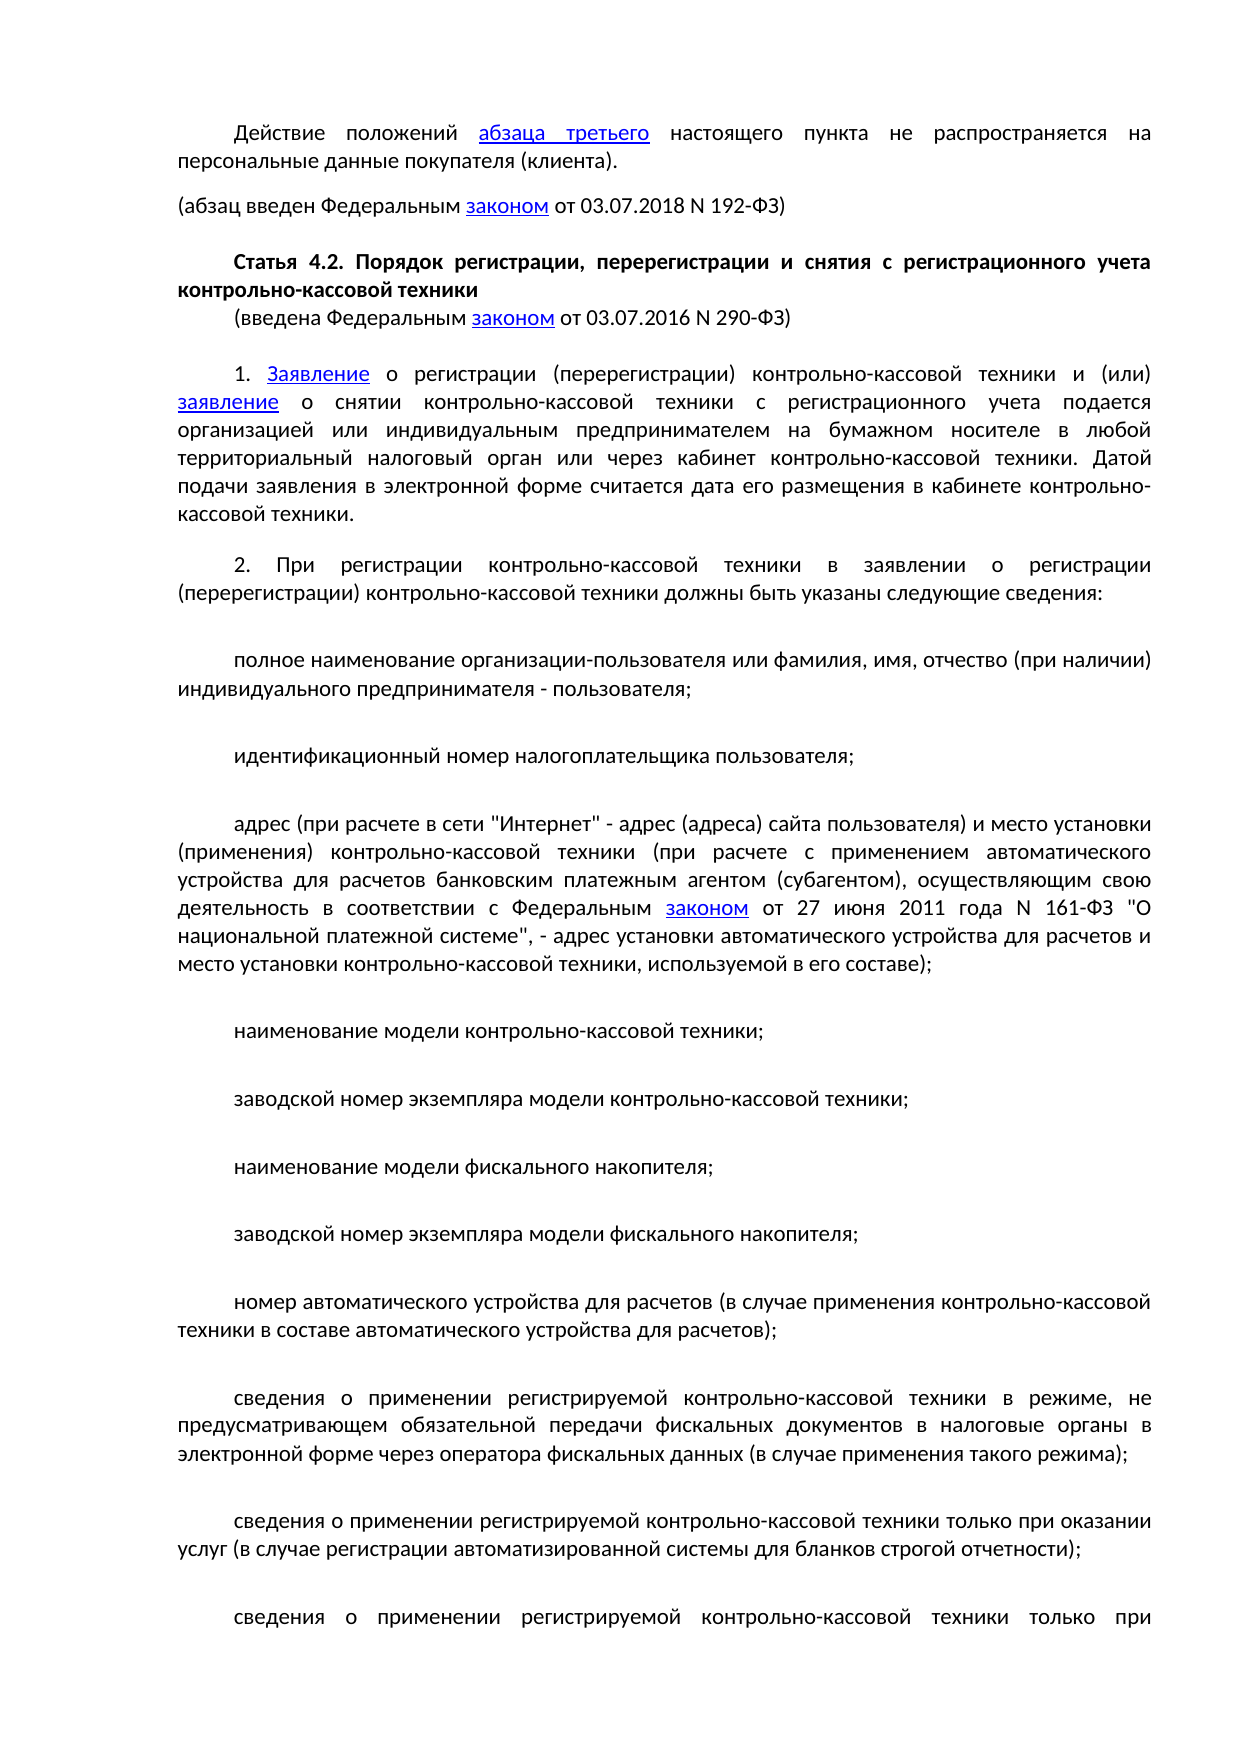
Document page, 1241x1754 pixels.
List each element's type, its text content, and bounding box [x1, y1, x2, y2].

text заводской номер экземпляра модели контрольно-кассовой техники; [177, 1084, 1152, 1112]
text номер автоматического устройства для расчетов (в случае применения контрольно-кассовой техники в составе автоматического устройства для расчетов); [177, 1287, 1152, 1343]
text (введена Федеральным законом от 03.07.2016 N 290-ФЗ) [177, 303, 1152, 331]
text адрес (при расчете в сети "Интернет" - адрес (адреса) сайта пользователя) и место установки (применения) контрольно-кассовой техники (при расчете с применением автоматического устройства для расчетов банковским платежным агентом (субагентом), осуществляющим свою деятельность в соответствии с Федеральным законом от 27 июня 2011 года N 161-ФЗ "О национальной платежной системе", - адрес установки автоматического устройства для расчетов и место установки контрольно-кассовой техники, используемой в его составе); [177, 809, 1152, 977]
text заводской номер экземпляра модели фискального накопителя; [177, 1219, 1152, 1247]
text сведения о применении регистрируемой контрольно-кассовой техники в режиме, не предусматривающем обязательной передачи фискальных документов в налоговые органы в электронной форме через оператора фискальных данных (в случае применения такого режима); [177, 1383, 1152, 1467]
text идентификационный номер налогоплательщика пользователя; [177, 741, 1152, 769]
text сведения о применении регистрируемой контрольно-кассовой техники только при [177, 1602, 1152, 1630]
title Статья 4.2. Порядок регистрации, перерегистрации и снятия с регистрационного учета контрольно-кассовой техники [177, 247, 1152, 303]
text полное наименование организации-пользователя или фамилия, имя, отчество (при наличии) индивидуального предпринимателя - пользователя; [177, 646, 1152, 702]
text наименование модели контрольно-кассовой техники; [177, 1017, 1152, 1044]
text Действие положений абзаца третьего настоящего пункта не распространяется на персональные данные покупателя (клиента). [177, 118, 1152, 174]
text (абзац введен Федеральным законом от 03.07.2018 N 192-ФЗ) [177, 191, 1152, 219]
text 1. Заявление о регистрации (перерегистрации) контрольно-кассовой техники и (или) заявление о снятии контрольно-кассовой техники с регистрационного учета подается организацией или индивидуальным предпринимателем на бумажном носителе в любой территориальный налоговый орган или через кабинет контрольно-кассовой техники. Датой подачи заявления в электронной форме считается дата его размещения в кабинете контрольно-кассовой техники. [177, 359, 1152, 527]
text сведения о применении регистрируемой контрольно-кассовой техники только при оказании услуг (в случае регистрации автоматизированной системы для бланков строгой отчетности); [177, 1506, 1152, 1562]
text 2. При регистрации контрольно-кассовой техники в заявлении о регистрации (перерегистрации) контрольно-кассовой техники должны быть указаны следующие сведения: [177, 550, 1152, 606]
text наименование модели фискального накопителя; [177, 1152, 1152, 1180]
